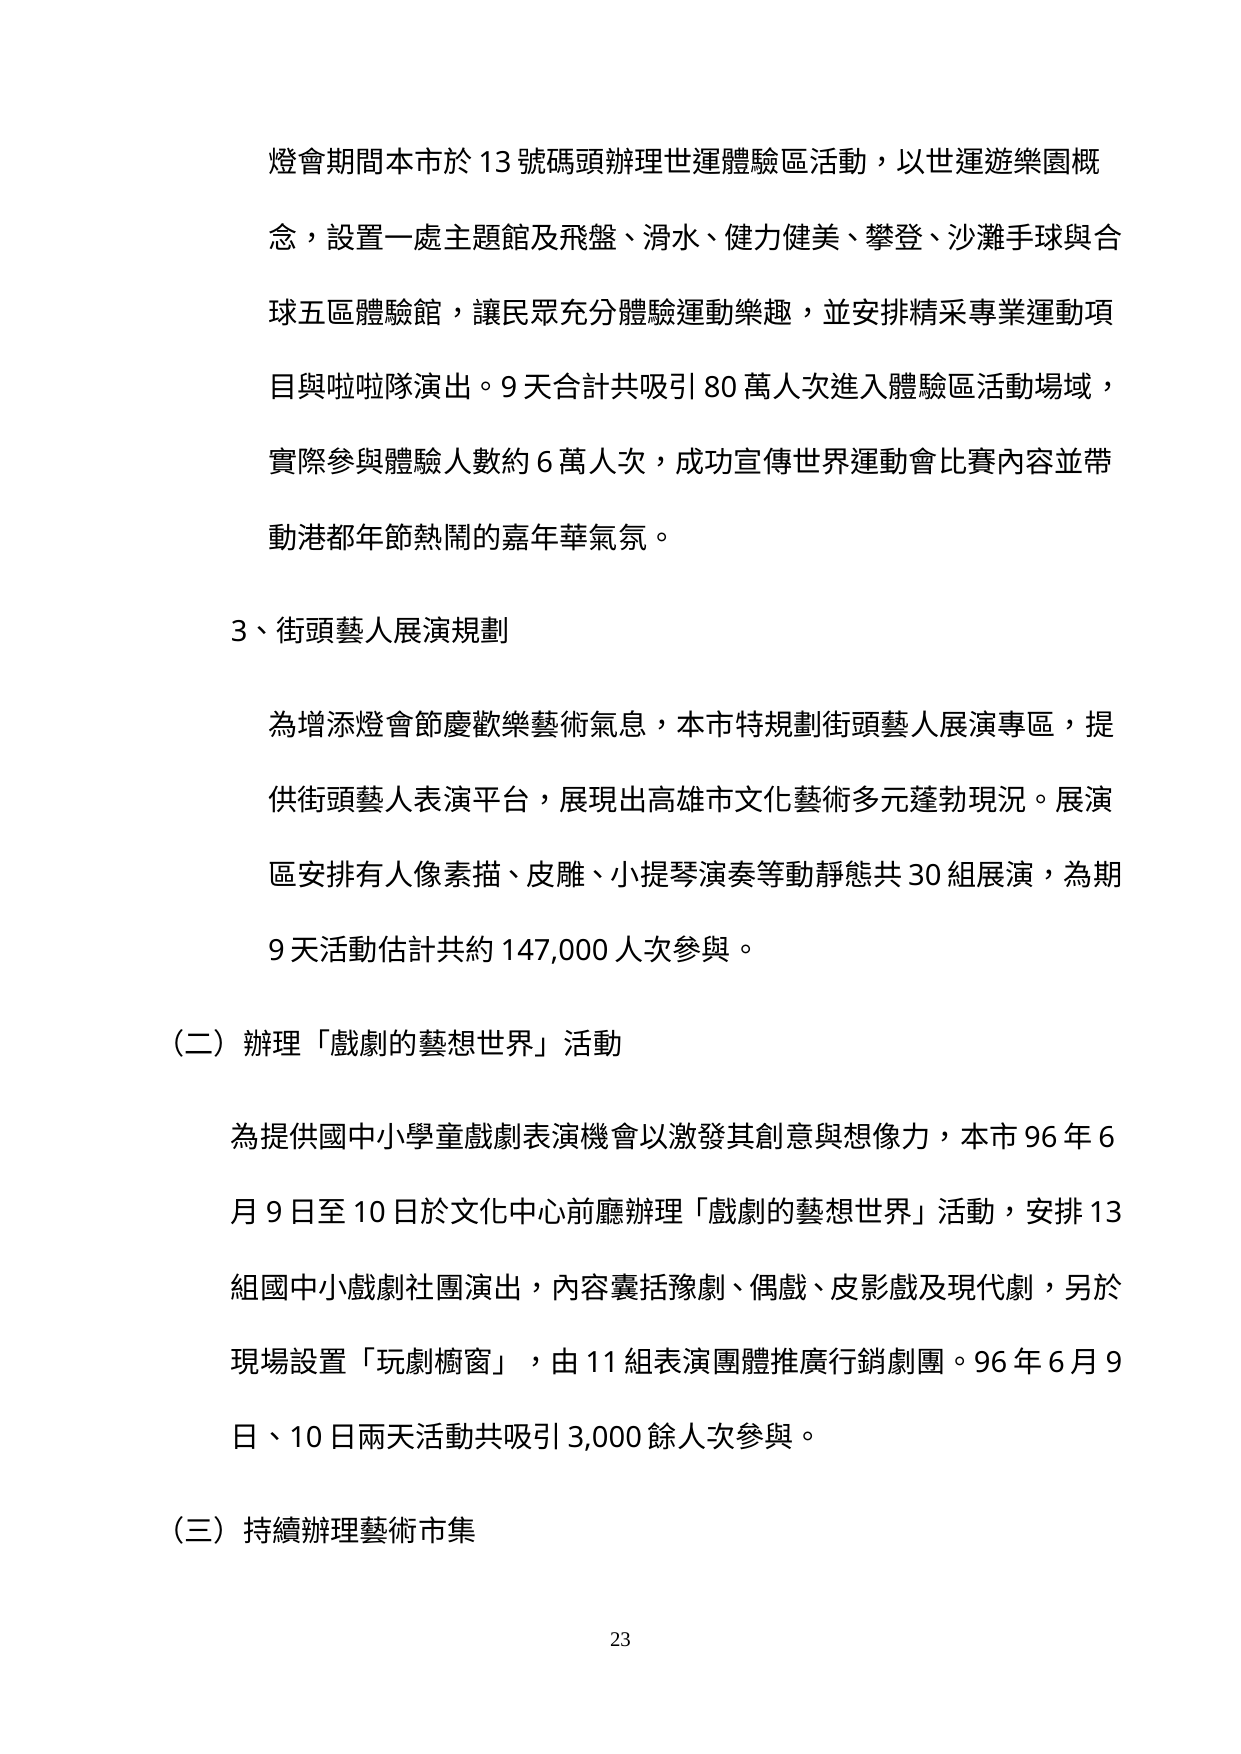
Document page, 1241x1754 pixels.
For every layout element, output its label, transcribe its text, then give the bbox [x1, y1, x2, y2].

text （三）持續辦理藝術市集 [118, 1492, 1122, 1567]
text 為增添燈會節慶歡樂藝術氣息，本市特規劃街頭藝人展演專區，提供街頭藝人表演平台，展現出高雄市文化藝術多元蓬勃現況。展演區安排有人像素描、皮雕、小提琴演奏等動靜態共30組展演，為期9天活動估計共約147,000人次參與。 [268, 685, 1122, 985]
text 為提供國中小學童戲劇表演機會以激發其創意與想像力，本市96年6月9日至10日於文化中心前廳辦理「戲劇的藝想世界」活動，安排13組國中小戲劇社團演出，內容囊括豫劇、偶戲、皮影戲及現代劇，另於現場設置「玩劇櫥窗」，由11組表演團體推廣行銷劇團。96年6月9日、10日兩天活動共吸引3,000餘人次參與。 [231, 1098, 1122, 1473]
text 燈會期間本市於13號碼頭辦理世運體驗區活動，以世運遊樂園概念，設置一處主題館及飛盤、滑水、健力健美、攀登、沙灘手球與合球五區體驗館，讓民眾充分體驗運動樂趣，並安排精采專業運動項目與啦啦隊演出。9天合計共吸引80萬人次進入體驗區活動場域，實際參與體驗人數約6萬人次，成功宣傳世界運動會比賽內容並帶動港都年節熱鬧的嘉年華氣氛。 [268, 123, 1122, 573]
text 3、街頭藝人展演規劃 [231, 592, 1122, 667]
text （二）辦理「戲劇的藝想世界」活動 [118, 1004, 1122, 1079]
